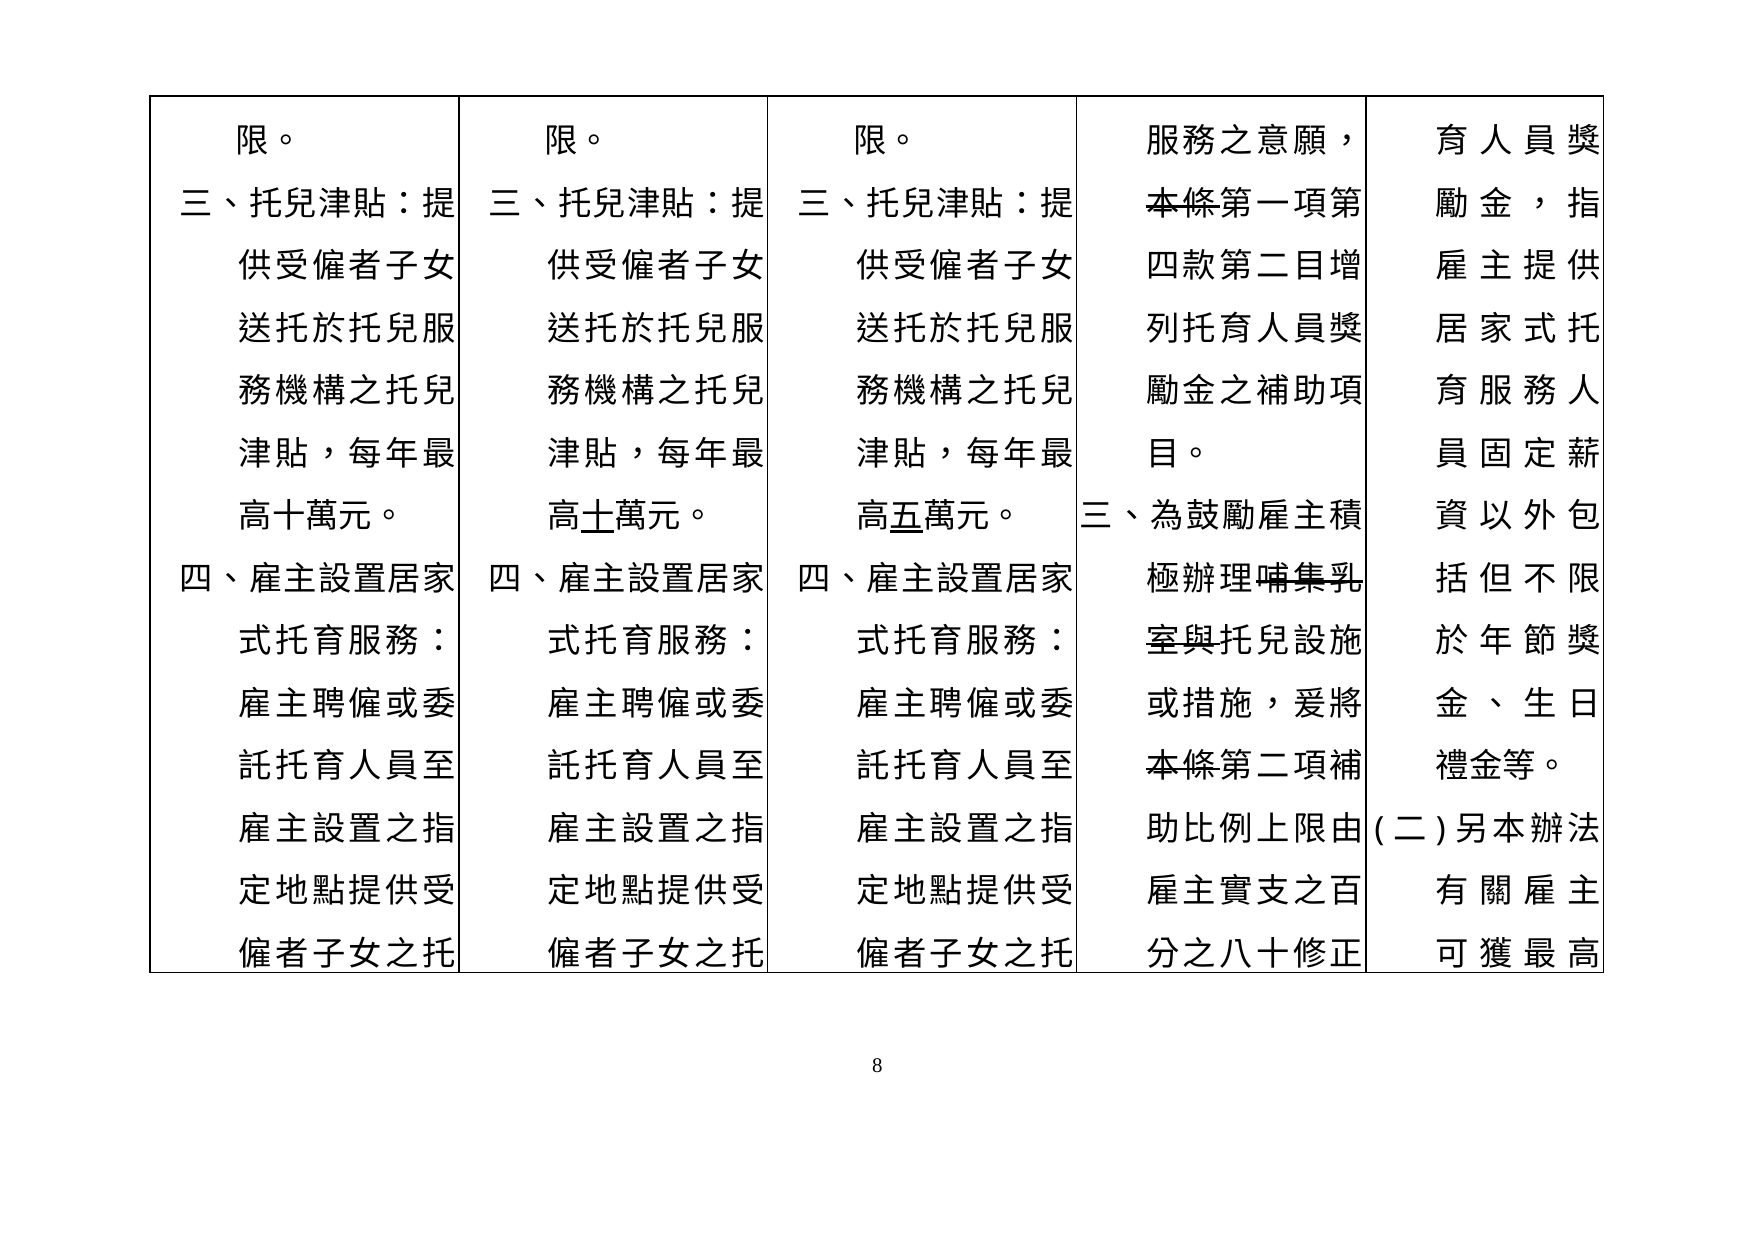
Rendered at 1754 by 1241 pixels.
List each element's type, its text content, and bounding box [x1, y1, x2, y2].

table_cell 限。 三、托兒津貼：提供受僱者子女送托於托兒服務機構之托兒津貼，每年最高十萬元。 四、雇主設置居家式托育服務：雇主聘僱或委託托育人員至雇主設置之指定地點提供受僱者子女之托 [151, 97, 458, 972]
table_cell 服務之意願，本條第一項第四款第二目增列托育人員獎勵金之補助項目。 三、為鼓勵雇主積極辦理哺集乳室與托兒設施或措施，爰將本條第二項補助比例上限由雇主實支之百分之八十修正 [1077, 97, 1365, 972]
table_cell 限。 三、托兒津貼：提供受僱者子女送托於托兒服務機構之托兒津貼，每年最高五萬元。 四、雇主設置居家式托育服務：雇主聘僱或委託托育人員至雇主設置之指定地點提供受僱者子女之托 [768, 97, 1076, 972]
table_cell 育人員獎勵金，指雇主提供居家式托育服務人員固定薪資以外包括但不限於年節獎金、生日禮金等。 (二)另本辦法有關雇主可獲最高 [1367, 97, 1603, 972]
table_cell 限。 三、托兒津貼：提供受僱者子女送托於托兒服務機構之托兒津貼，每年最高十萬元。 四、雇主設置居家式托育服務：雇主聘僱或委託托育人員至雇主設置之指定地點提供受僱者子女之托 [460, 97, 767, 972]
